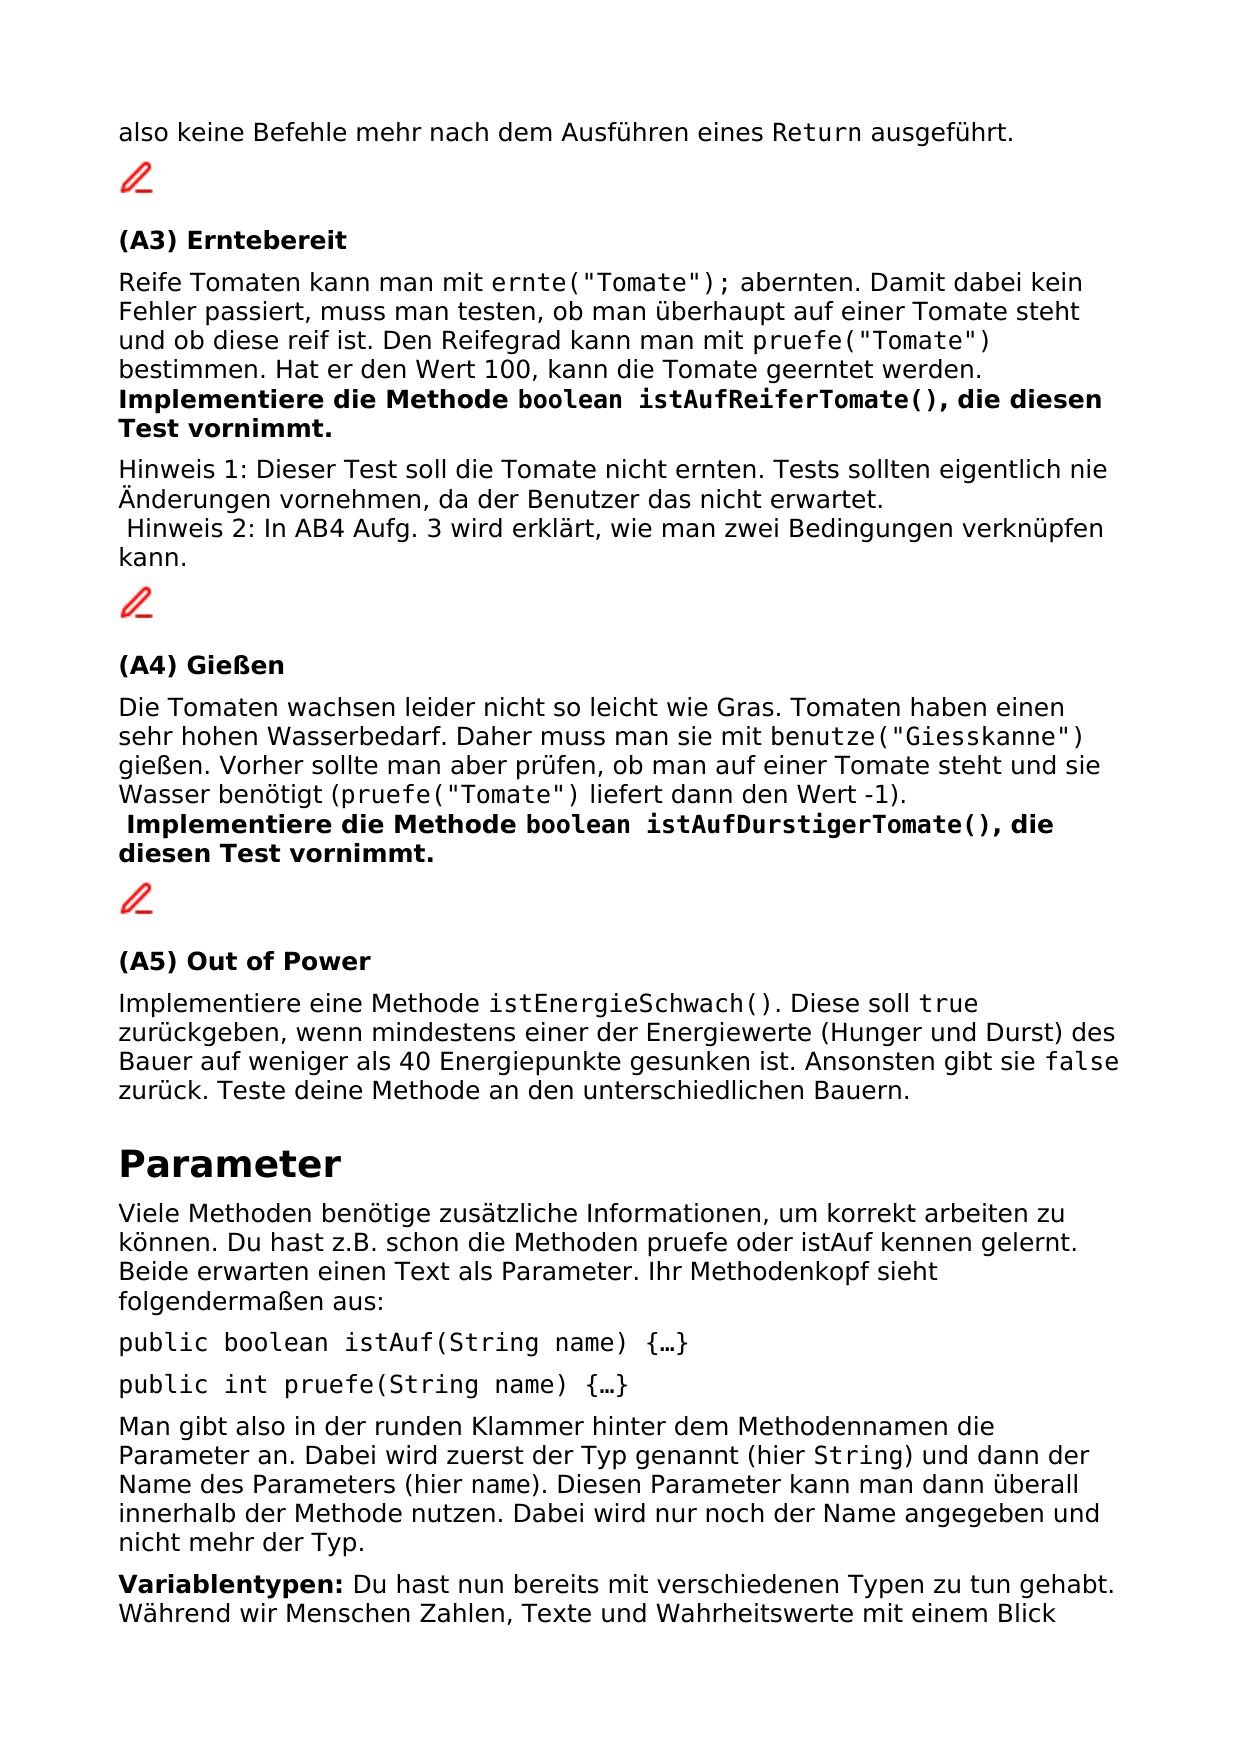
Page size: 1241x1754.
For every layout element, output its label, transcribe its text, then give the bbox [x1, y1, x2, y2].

subtitle Parameter [118, 1143, 1122, 1187]
text Reife Tomaten kann man mit ernte("Tomate"); abernten. Damit dabei kein Fehler passiert, muss man testen, ob man überhaupt auf einer Tomate steht und ob diese reif ist. Den Reifegrad kann man mit pruefe("Tomate") bestimmen. Hat er den Wert 100, kann die Tomate geerntet werden. Implementiere die Methode boolean istAufReiferTomate(), die diesen Test vornimmt. [118, 268, 1122, 443]
subtitle (A5) Out of Power [118, 947, 1122, 976]
subtitle (A4) Gießen [118, 651, 1122, 681]
text Implementiere eine Methode istEnergieSchwach(). Diese soll true zurückgeben, wenn mindestens einer der Energiewerte (Hunger und Durst) des Bauer auf weniger als 40 Energiepunkte gesunken ist. Ansonsten gibt sie false zurück. Teste deine Methode an den unterschiedlichen Bauern. [118, 989, 1122, 1106]
text Man gibt also in der runden Klammer hinter dem Methodennamen die Parameter an. Dabei wird zuerst der Typ genannt (hier String) und dann der Name des Parameters (hier name). Diesen Parameter kann man dann überall innerhalb der Methode nutzen. Dabei wird nur noch der Name angegeben und nicht mehr der Typ. [118, 1412, 1122, 1558]
picture [118, 880, 156, 919]
text also keine Befehle mehr nach dem Ausführen eines Return ausgeführt. [118, 118, 1122, 147]
text Die Tomaten wachsen leider nicht so leicht wie Gras. Tomaten haben einen sehr hohen Wasserbedarf. Daher muss man sie mit benutze("Giesskanne") gießen. Vorher sollte man aber prüfen, ob man auf einer Tomate steht und sie Wasser benötigt (pruefe("Tomate") liefert dann den Wert -1). Implementiere die Methode boolean istAufDurstigerTomate(), die diesen Test vornimmt. [118, 693, 1122, 868]
picture [118, 584, 156, 623]
subtitle (A3) Erntebereit [118, 226, 1122, 256]
text Variablentypen: Du hast nun bereits mit verschiedenen Typen zu tun gehabt. Während wir Menschen Zahlen, Texte und Wahrheitswerte mit einem Blick [118, 1570, 1122, 1628]
text public boolean istAuf(String name) {…} [118, 1328, 1122, 1358]
text Viele Methoden benötige zusätzliche Informationen, um korrekt arbeiten zu können. Du hast z.B. schon die Methoden pruefe oder istAuf kennen gelernt. Beide erwarten einen Text als Parameter. Ihr Methodenkopf sieht folgendermaßen aus: [118, 1199, 1122, 1316]
picture [118, 159, 156, 198]
text public int pruefe(String name) {…} [118, 1370, 1122, 1399]
text Hinweis 1: Dieser Test soll die Tomate nicht ernten. Tests sollten eigentlich nie Änderungen vornehmen, da der Benutzer das nicht erwartet. Hinweis 2: In AB4 Aufg. 3 wird erklärt, wie man zwei Bedingungen verknüpfen kann. [118, 456, 1122, 572]
